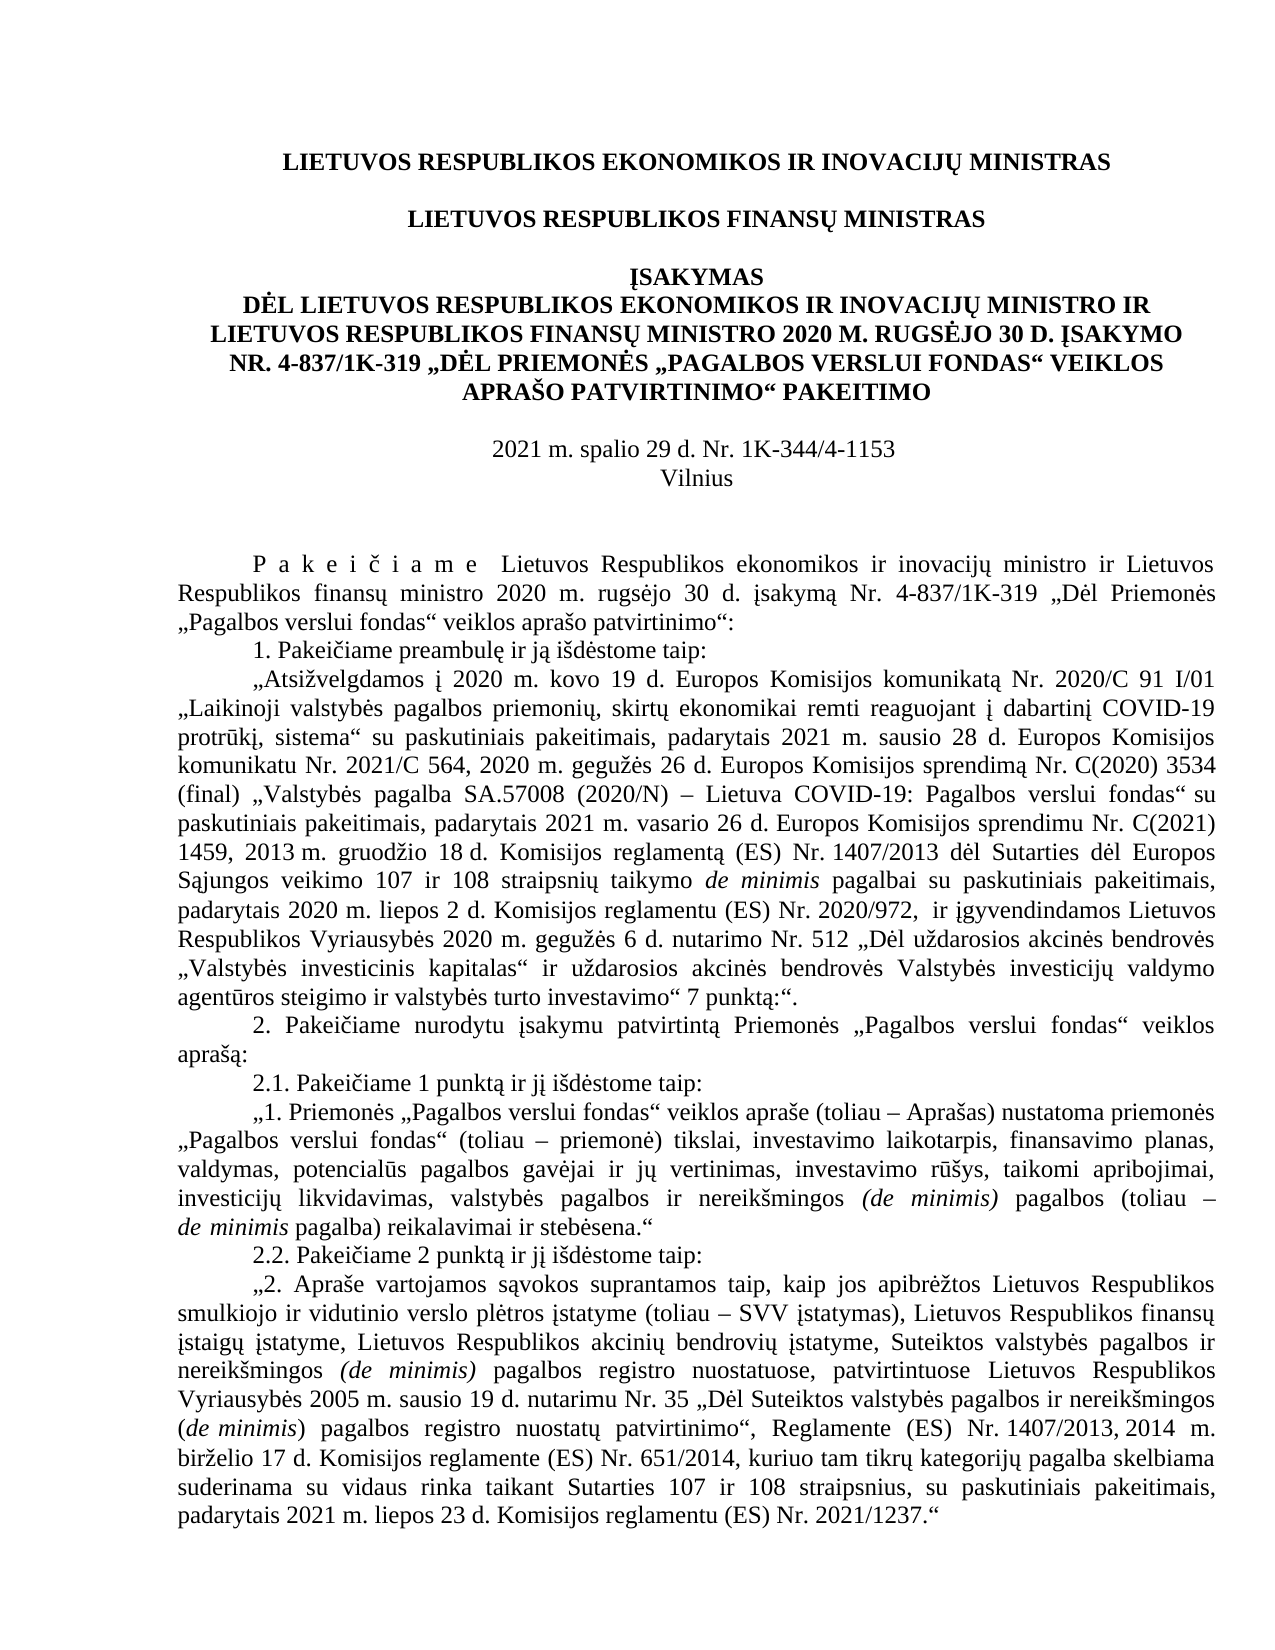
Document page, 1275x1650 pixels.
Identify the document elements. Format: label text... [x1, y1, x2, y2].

text 1. Pakeičiame preambulę ir ją išdėstome taip: [177, 636, 1216, 664]
text P a k e i č i a m e Lietuvos Respublikos ekonomikos ir inovacijų ministro ir Lietuvos Respublikos finansų ministro 2020 m. rugsėjo 30 d. įsakymą Nr. 4-837/1K-319 „Dėl Priemonės „Pagalbos verslui fondas“ veiklos aprašo patvirtinimo“: [177, 549, 1216, 636]
text LIETUVOS RESPUBLIKOS FINANSŲ MINISTRAS [177, 204, 1216, 233]
text 2.1. Pakeičiame 1 punktą ir jį išdėstome taip: [252, 1068, 1216, 1097]
text „Atsižvelgdamos į 2020 m. kovo 19 d. Europos Komisijos komunikatą Nr. 2020/C 91 I/01 „Laikinoji valstybės pagalbos priemonių, skirtų ekonomikai remti reaguojant į dabartinį COVID-19 protrūkį, sistema“ su paskutiniais pakeitimais, padarytais 2021 m. sausio 28 d. Europos Komisijos komunikatu Nr. 2021/C 564, 2020 m. gegužės 26 d. Europos Komisijos sprendimą Nr. C(2020) 3534 (final) „Valstybės pagalba SA.57008 (2020/N) – Lietuva COVID-19: Pagalbos verslui fondas“ su paskutiniais pakeitimais, padarytais 2021 m. vasario 26 d. Europos Komisijos sprendimu Nr. C(2021) 1459, 2013 m. gruodžio 18 d. Komisijos reglamentą (ES) Nr. 1407/2013 dėl Sutarties dėl Europos Sąjungos veikimo 107 ir 108 straipsnių taikymo de minimis pagalbai su paskutiniais pakeitimais, padarytais 2020 m. liepos 2 d. Komisijos reglamentu (ES) Nr. 2020/972, ir įgyvendindamos Lietuvos Respublikos Vyriausybės 2020 m. gegužės 6 d. nutarimo Nr. 512 „Dėl uždarosios akcinės bendrovės „Valstybės investicinis kapitalas“ ir uždarosios akcinės bendrovės Valstybės investicijų valdymo agentūros steigimo ir valstybės turto investavimo“ 7 punktą:“. [177, 664, 1216, 1010]
text įsakymas [177, 262, 1216, 291]
text 2. Pakeičiame nurodytu įsakymu patvirtintą Priemonės „Pagalbos verslui fondas“ veiklos aprašą: [177, 1010, 1216, 1068]
text Dėl LIETUVOS RESPUBLIKOS EKONOMIKOS IR INOVACIJŲ MINISTRO IR LIETUVOS RESPUBLIKOS FINANSŲ MINISTRO 2020 m. rugsėjo 30 d. ĮSAKYMO Nr. 4-837/1K-319 „DĖL priemonės „PAGALBOS VERSLUI FONDAS“ VEIKLOS APRAŠO patvirtinimo“ Pakeitimo [177, 291, 1216, 406]
text Vilnius [177, 463, 1216, 492]
text LIETUVOS RESPUBLIKOS ekonomikos ir inovacijų MINISTRAS [177, 147, 1216, 176]
text 2.2. Pakeičiame 2 punktą ir jį išdėstome taip: [177, 1240, 1216, 1269]
text „2. Apraše vartojamos sąvokos suprantamos taip, kaip jos apibrėžtos Lietuvos Respublikos smulkiojo ir vidutinio verslo plėtros įstatyme (toliau – SVV įstatymas), Lietuvos Respublikos finansų įstaigų įstatyme, Lietuvos Respublikos akcinių bendrovių įstatyme, Suteiktos valstybės pagalbos ir nereikšmingos (de minimis) pagalbos registro nuostatuose, patvirtintuose Lietuvos Respublikos Vyriausybės 2005 m. sausio 19 d. nutarimu Nr. 35 „Dėl Suteiktos valstybės pagalbos ir nereikšmingos (de minimis) pagalbos registro nuostatų patvirtinimo“, Reglamente (ES) Nr. 1407/2013, 2014 m. birželio 17 d. Komisijos reglamente (ES) Nr. 651/2014, kuriuo tam tikrų kategorijų pagalba skelbiama suderinama su vidaus rinka taikant Sutarties 107 ir 108 straipsnius, su paskutiniais pakeitimais, padarytais 2021 m. liepos 23 d. Komisijos reglamentu (ES) Nr. 2021/1237.“ [177, 1269, 1216, 1529]
text 2021 m. spalio 29 d. Nr. 1K-344/4-1153 [177, 434, 1216, 463]
text „1. Priemonės „Pagalbos verslui fondas“ veiklos apraše (toliau – Aprašas) nustatoma priemonės „Pagalbos verslui fondas“ (toliau – priemonė) tikslai, investavimo laikotarpis, finansavimo planas, valdymas, potencialūs pagalbos gavėjai ir jų vertinimas, investavimo rūšys, taikomi apribojimai, investicijų likvidavimas, valstybės pagalbos ir nereikšmingos (de minimis) pagalbos (toliau – de minimis pagalba) reikalavimai ir stebėsena.“ [177, 1097, 1216, 1240]
